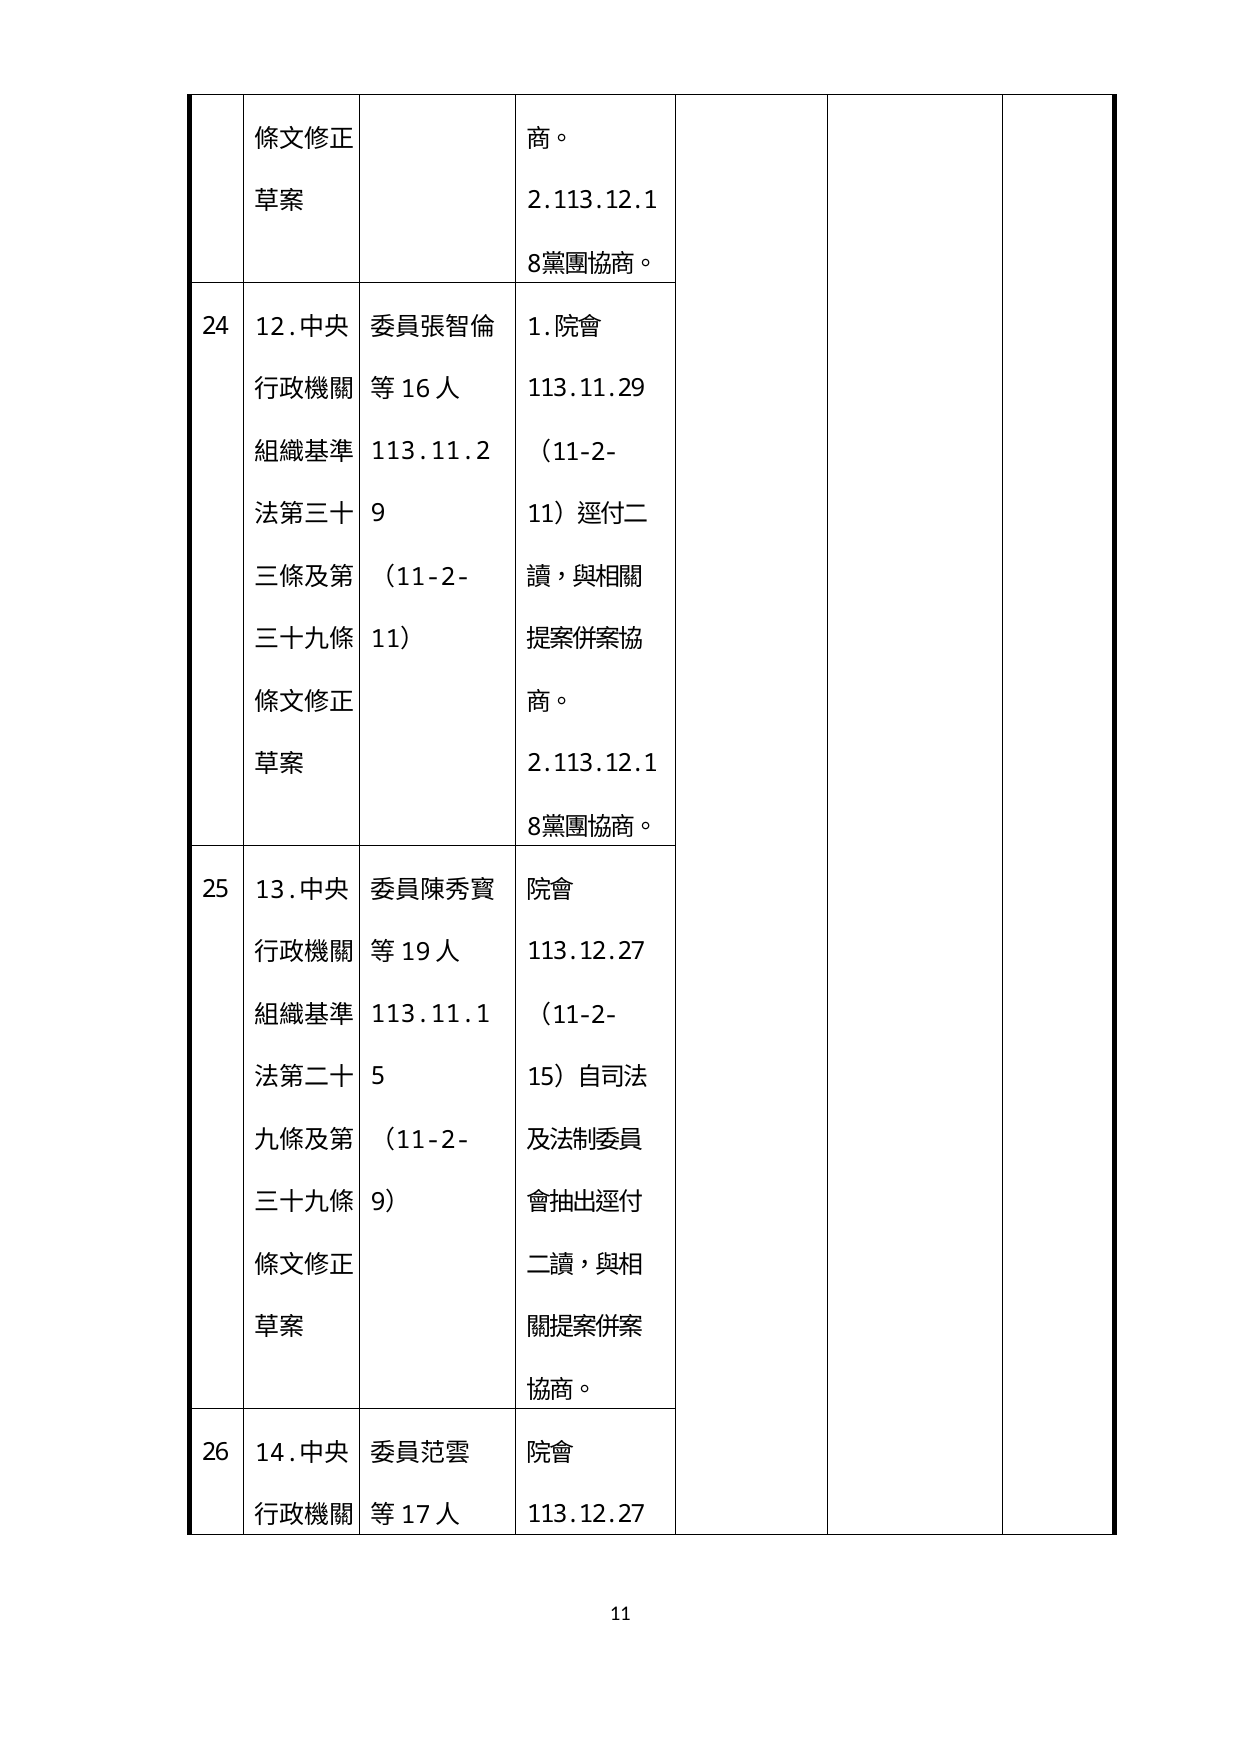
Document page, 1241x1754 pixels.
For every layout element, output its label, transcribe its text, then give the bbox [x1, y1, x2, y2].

table_cell 商。 2.113.12.18黨團協商。 [516, 95, 675, 282]
table_cell 委員陳秀寳 等19人 113.11.15 （11-2-9） [360, 846, 515, 1408]
table_cell 1.院會113.11.29 （11-2-11）逕付二讀，與相關提案併案協商。 2.113.12.18黨團協商。 [516, 283, 675, 845]
table_cell [676, 95, 827, 1534]
table_cell 24 [192, 283, 243, 845]
table_cell 12.中央行政機關組織基準法第三十三條及第三十九條條文修正草案 [244, 283, 359, 845]
table_cell 14.中央行政機關 [244, 1409, 359, 1534]
table_cell 條文修正草案 [244, 95, 359, 282]
table_cell [192, 95, 243, 282]
table_cell [828, 95, 1002, 1534]
table_cell [1003, 95, 1112, 1534]
table_cell 院會 113.12.27 （11-2-15）自司法及法制委員會抽出逕付二讀，與相關提案併案協商。 [516, 846, 675, 1408]
table_cell 委員張智倫 等16人 113.11.29 （11-2-11） [360, 283, 515, 845]
table_cell 26 [192, 1409, 243, 1534]
table_cell 13.中央行政機關組織基準法第二十九條及第三十九條條文修正草案 [244, 846, 359, 1408]
table_cell 委員范雲 等17人 [360, 1409, 515, 1534]
table_cell 院會 113.12.27 [516, 1409, 675, 1534]
table_cell 25 [192, 846, 243, 1408]
table_cell [360, 95, 515, 282]
